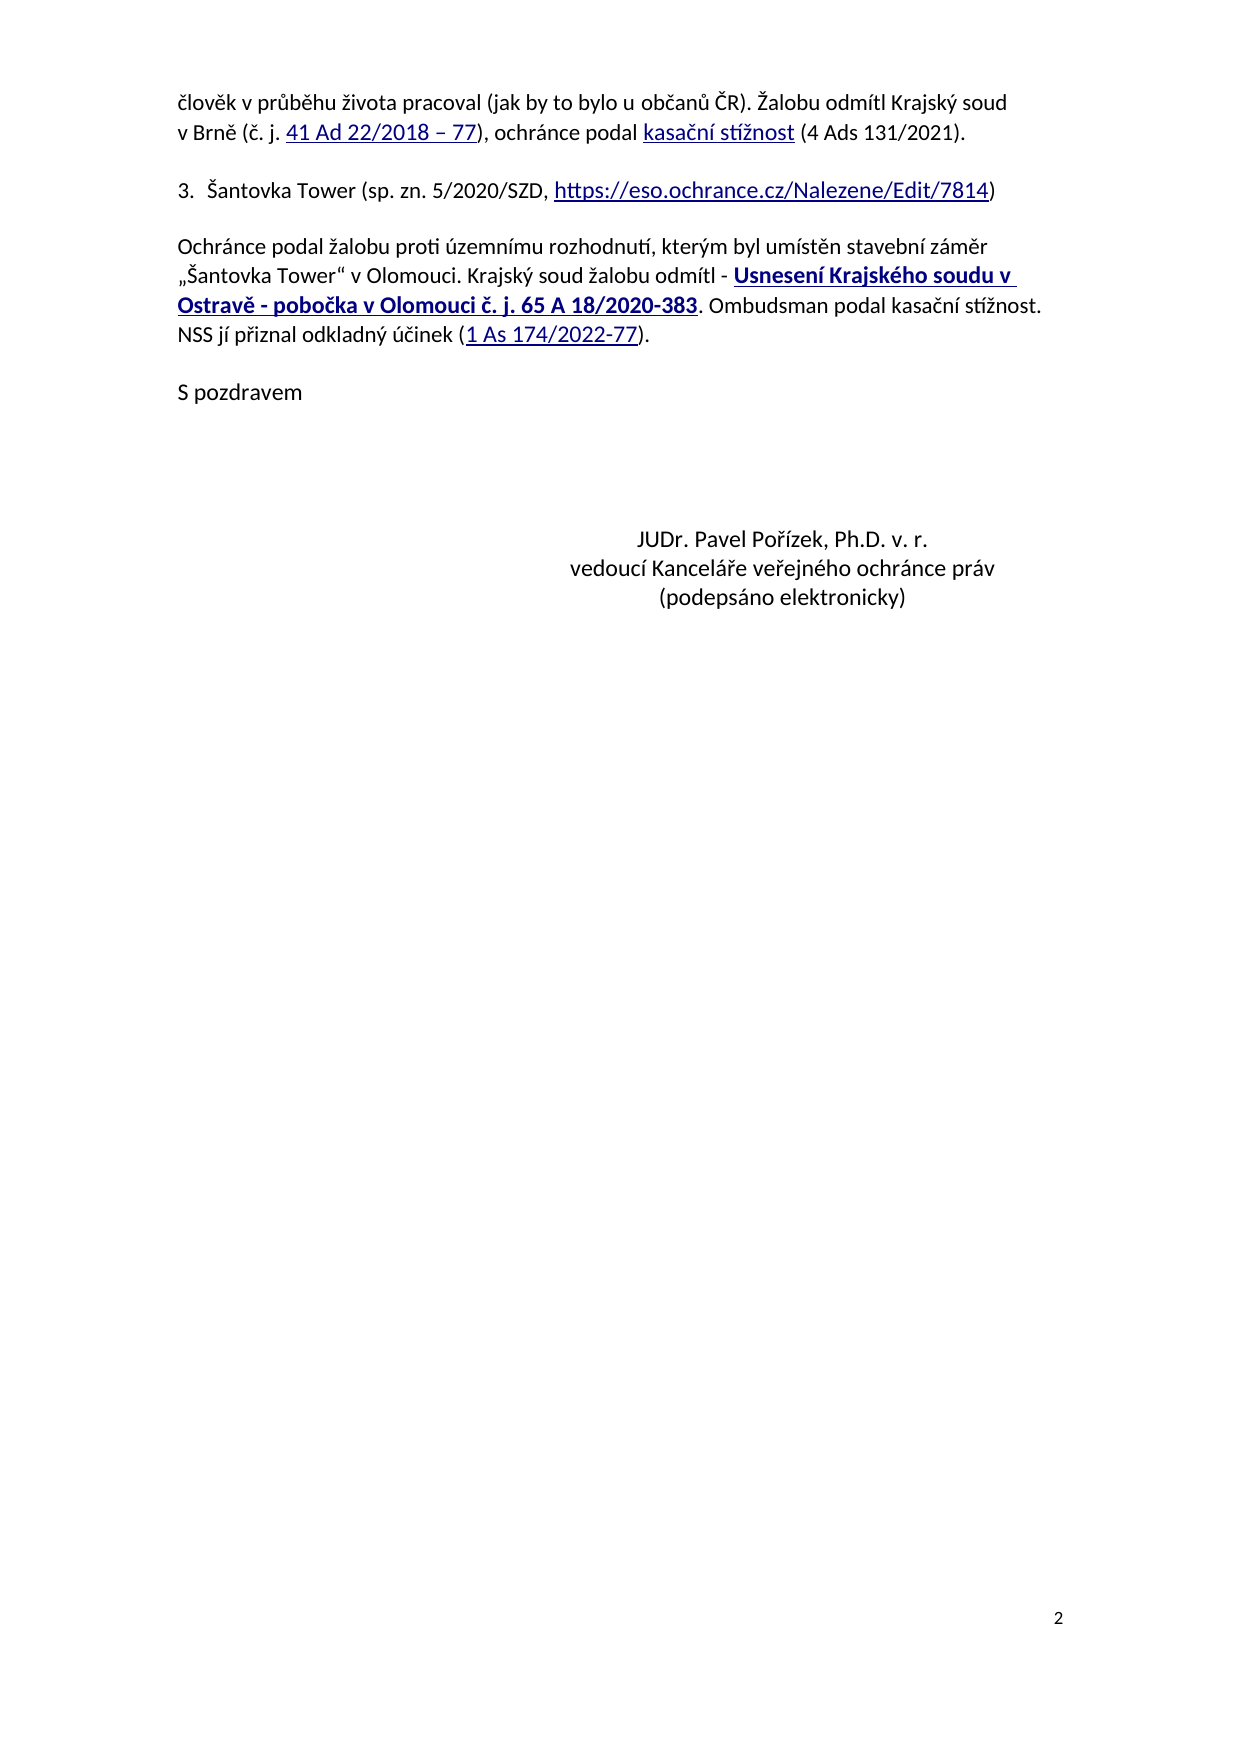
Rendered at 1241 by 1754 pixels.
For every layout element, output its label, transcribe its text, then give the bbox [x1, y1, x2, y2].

text člověk v průběhu života pracoval (jak by to bylo u občanů ČR). Žalobu odmítl Krajský soud v Brně (č. j. 41 Ad 22/2018 – 77), ochránce podal kasační stížnost (4 Ads 131/2021). [177, 88, 1063, 146]
text Ochránce podal žalobu proti územnímu rozhodnutí, kterým byl umístěn stavební záměr „Šantovka Tower“ v Olomouci. Krajský soud žalobu odmítl - Usnesení Krajského soudu v Ostravě - pobočka v Olomouci č. j. 65 A 18/2020-383. Ombudsman podal kasační stížnost. NSS jí přiznal odkladný účinek (1 As 174/2022-77). [177, 232, 1063, 348]
text S pozdravem [177, 377, 1063, 407]
text vedoucí Kanceláře veřejného ochránce práv [502, 553, 1063, 582]
text (podepsáno elektronicky) [502, 582, 1063, 612]
list Šantovka Tower (sp. zn. 5/2020/SZD, https://eso.ochrance.cz/Nalezene/Edit/7814) [177, 175, 1063, 204]
text JUDr. Pavel Pořízek, Ph.D. v. r. [502, 524, 1063, 553]
